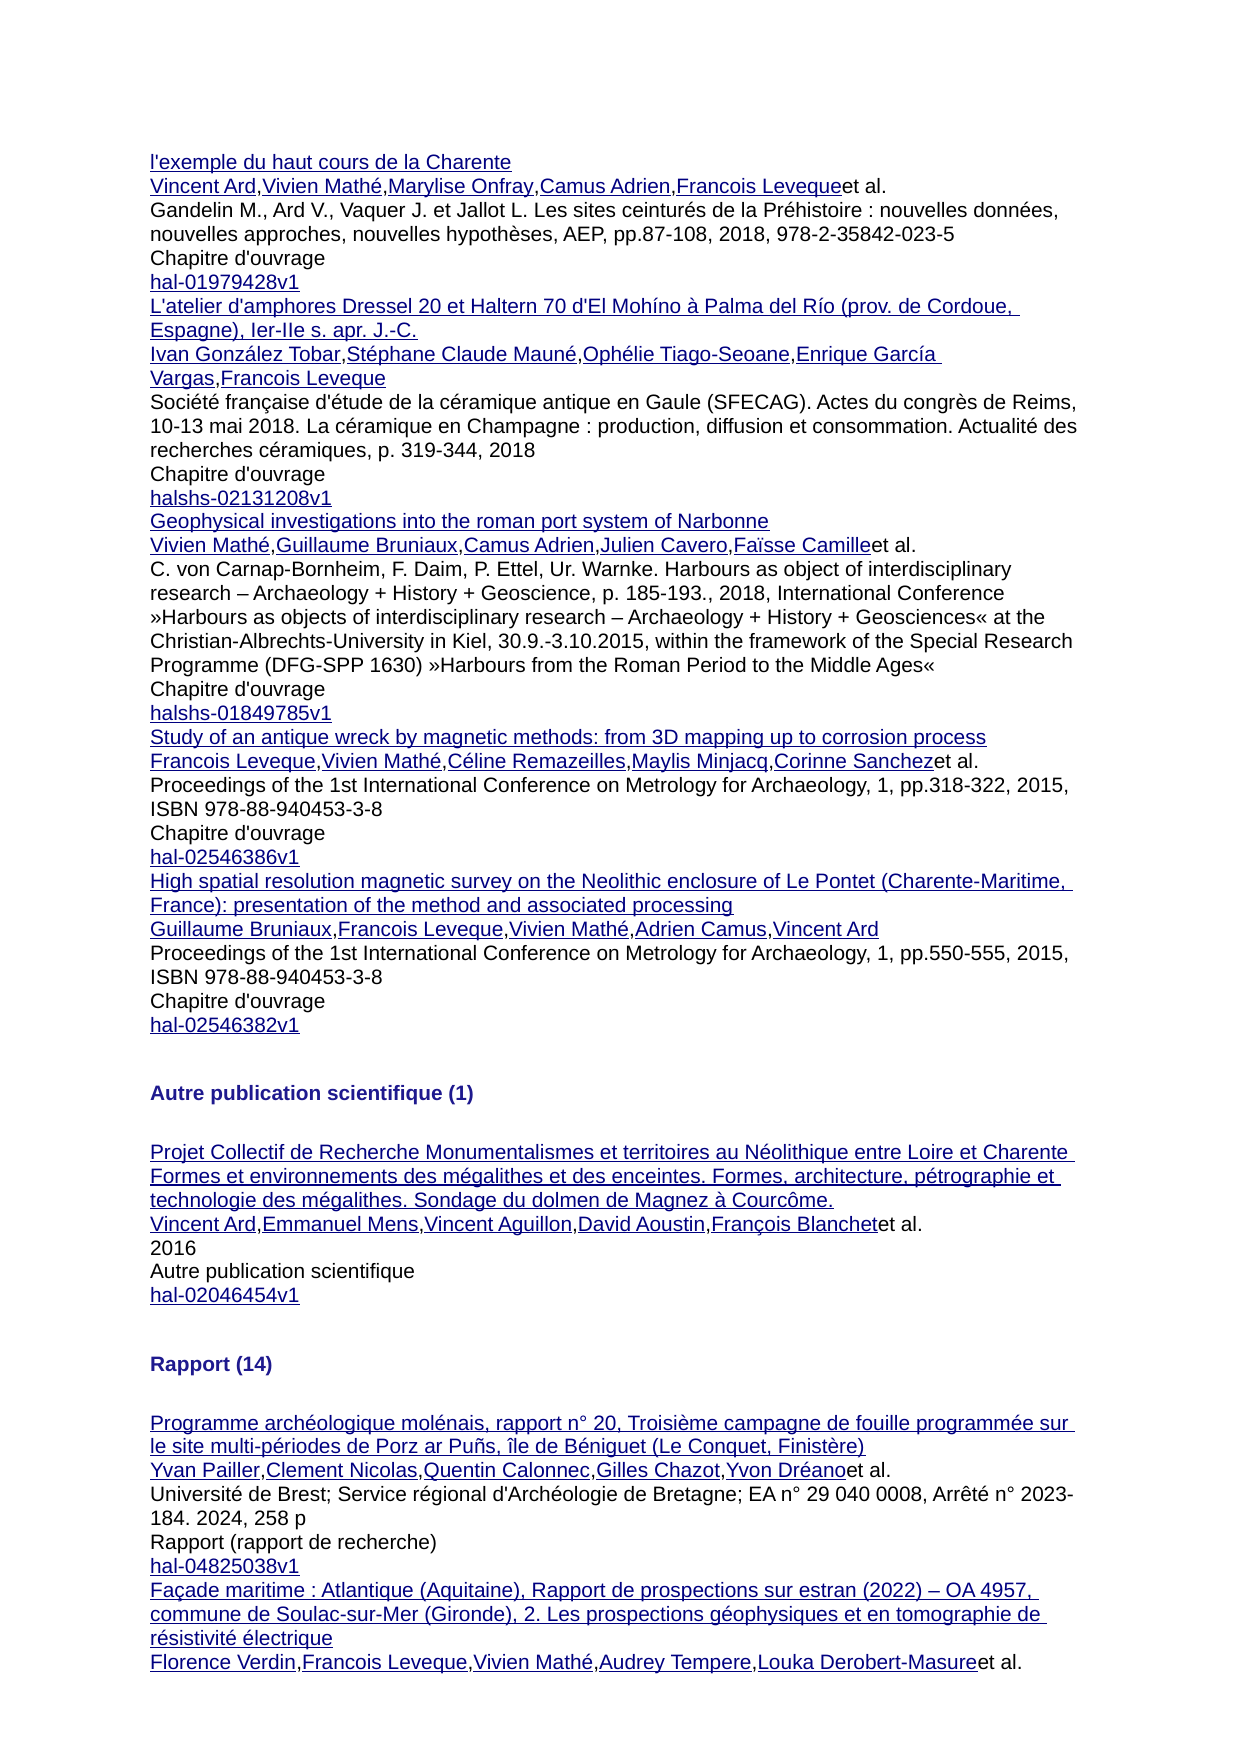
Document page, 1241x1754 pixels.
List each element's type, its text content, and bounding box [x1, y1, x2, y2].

table_header Projet Collectif de Recherche Monumentalismes et territoires au Néolithique entre Loire et Charente Formes et environnements des mégalithes et des enceintes. Formes, architecture, pétrographie et technologie des mégalithes. Sondage du dolmen de Magnez à Courcôme. Vincent Ard,Emmanuel Mens,Vincent Aguillon,David Aoustin,François Blanchetet al. 2016 Autre publication scientifique hal-02046454v1 [150, 1140, 1090, 1307]
table_cell L'atelier d'amphores Dressel 20 et Haltern 70 d'El Mohíno à Palma del Río (prov. de Cordoue, Espagne), Ier-IIe s. apr. J.-C. Ivan González Tobar,Stéphane Claude Mauné,Ophélie Tiago-Seoane,Enrique García Vargas,Francois Leveque Société française d'étude de la céramique antique en Gaule (SFECAG). Actes du congrès de Reims, 10-13 mai 2018. La céramique en Champagne : production, diffusion et consommation. Actualité des recherches céramiques, p. 319-344, 2018 Chapitre d'ouvrage halshs-02131208v1 [150, 294, 1090, 509]
table_cell High spatial resolution magnetic survey on the Neolithic enclosure of Le Pontet (Charente-Maritime, France): presentation of the method and associated processing Guillaume Bruniaux,Francois Leveque,Vivien Mathé,Adrien Camus,Vincent Ard Proceedings of the 1st International Conference on Metrology for Archaeology, 1, pp.550-555, 2015, ISBN 978-88-940453-3-8 Chapitre d'ouvrage hal-02546382v1 [150, 869, 1090, 1036]
subtitle Autre publication scientifique (1) [150, 1081, 1090, 1105]
table_cell Façade maritime : Atlantique (Aquitaine), Rapport de prospections sur estran (2022) – OA 4957, commune de Soulac-sur-Mer (Gironde), 2. Les prospections géophysiques et en tomographie de résistivité électrique Florence Verdin,Francois Leveque,Vivien Mathé,Audrey Tempere,Louka Derobert-Masureet al. [150, 1578, 1090, 1674]
table_cell Geophysical investigations into the roman port system of Narbonne Vivien Mathé,Guillaume Bruniaux,Camus Adrien,Julien Cavero,Faïsse Camilleet al. C. von Carnap-Bornheim, F. Daim, P. Ettel, Ur. Warnke. Harbours as object of interdisciplinary research – Archaeology + History + Geoscience, p. 185-193., 2018, International Conference »Harbours as objects of interdisciplinary research – Archaeology + History + Geosciences« at the Christian-Albrechts-University in Kiel, 30.9.-3.10.2015, within the framework of the Special Research Programme (DFG-SPP 1630) »Harbours from the Roman Period to the Middle Ages« Chapitre d'ouvrage halshs-01849785v1 [150, 509, 1090, 725]
table_header Programme archéologique molénais, rapport n° 20, Troisième campagne de fouille programmée sur le site multi-périodes de Porz ar Puñs, île de Béniguet (Le Conquet, Finistère) Yvan Pailler,Clement Nicolas,Quentin Calonnec,Gilles Chazot,Yvon Dréanoet al. Université de Brest; Service régional d'Archéologie de Bretagne; EA n° 29 040 0008, Arrêté n° 2023-184. 2024, 258 p Rapport (rapport de recherche) hal-04825038v1 [150, 1410, 1090, 1578]
subtitle Rapport (14) [150, 1352, 1090, 1376]
table_cell Study of an antique wreck by magnetic methods: from 3D mapping up to corrosion process Francois Leveque,Vivien Mathé,Céline Remazeilles,Maylis Minjacq,Corinne Sanchezet al. Proceedings of the 1st International Conference on Metrology for Archaeology, 1, pp.318-322, 2015, ISBN 978-88-940453-3-8 Chapitre d'ouvrage hal-02546386v1 [150, 725, 1090, 869]
table_cell l'exemple du haut cours de la Charente Vincent Ard,Vivien Mathé,Marylise Onfray,Camus Adrien,Francois Levequeet al. Gandelin M., Ard V., Vaquer J. et Jallot L. Les sites ceinturés de la Préhistoire : nouvelles données, nouvelles approches, nouvelles hypothèses, AEP, pp.87-108, 2018, 978-2-35842-023-5 Chapitre d'ouvrage hal-01979428v1 [150, 150, 1090, 294]
